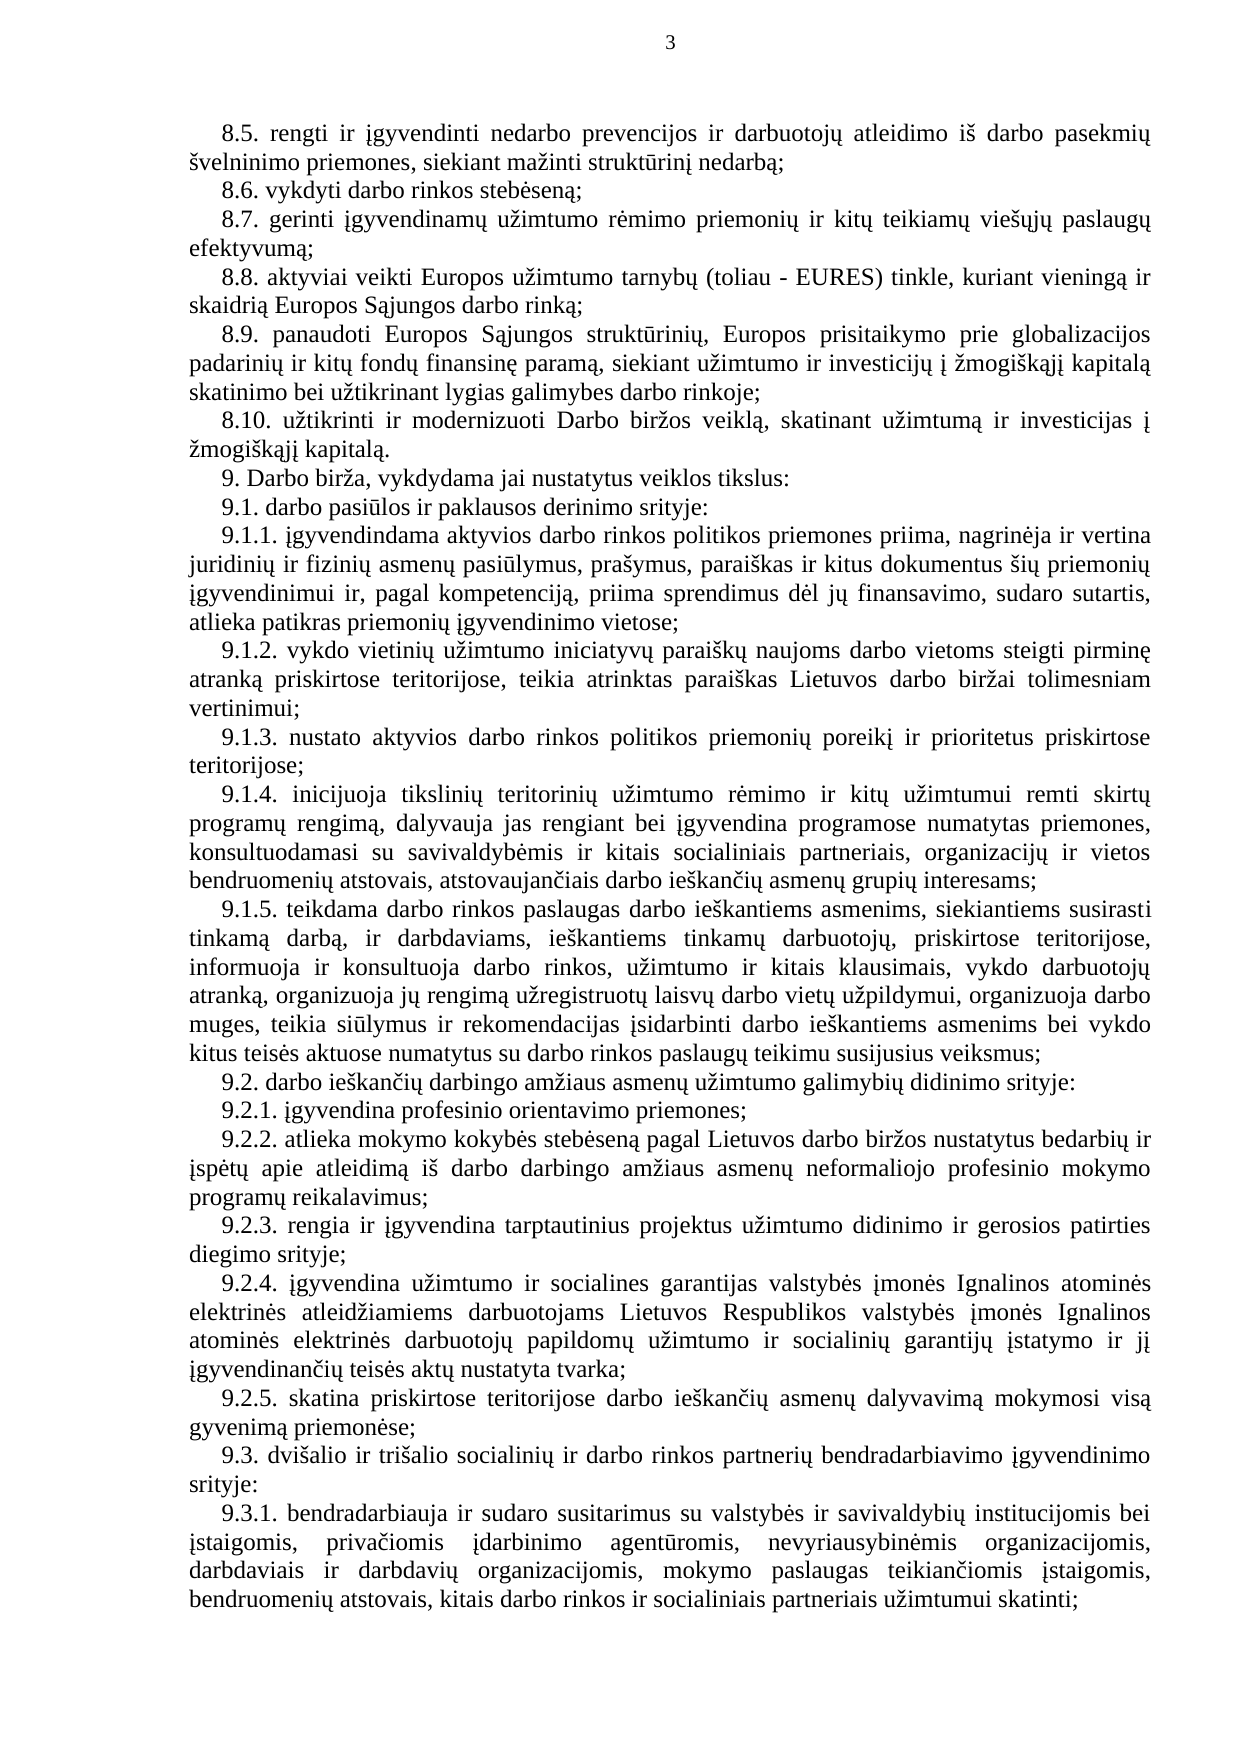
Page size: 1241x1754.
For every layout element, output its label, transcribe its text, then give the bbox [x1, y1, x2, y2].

text 9.2.3. rengia ir įgyvendina tarptautinius projektus užimtumo didinimo ir gerosios patirties diegimo srityje; [189, 1211, 1152, 1268]
text 9.2.2. atlieka mokymo kokybės stebėseną pagal Lietuvos darbo biržos nustatytus bedarbių ir įspėtų apie atleidimą iš darbo darbingo amžiaus asmenų neformaliojo profesinio mokymo programų reikalavimus; [189, 1124, 1152, 1211]
text 9.1.2. vykdo vietinių užimtumo iniciatyvų paraiškų naujoms darbo vietoms steigti pirminę atranką priskirtose teritorijose, teikia atrinktas paraiškas Lietuvos darbo biržai tolimesniam vertinimui; [189, 636, 1152, 722]
text 9.1.1. įgyvendindama aktyvios darbo rinkos politikos priemones priima, nagrinėja ir vertina juridinių ir fizinių asmenų pasiūlymus, prašymus, paraiškas ir kitus dokumentus šių priemonių įgyvendinimui ir, pagal kompetenciją, priima sprendimus dėl jų finansavimo, sudaro sutartis, atlieka patikras priemonių įgyvendinimo vietose; [189, 521, 1152, 636]
text 9.3. dvišalio ir trišalio socialinių ir darbo rinkos partnerių bendradarbiavimo įgyvendinimo srityje: [189, 1441, 1152, 1498]
text 9.2.4. įgyvendina užimtumo ir socialines garantijas valstybės įmonės Ignalinos atominės elektrinės atleidžiamiems darbuotojams Lietuvos Respublikos valstybės įmonės Ignalinos atominės elektrinės darbuotojų papildomų užimtumo ir socialinių garantijų įstatymo ir jį įgyvendinančių teisės aktų nustatyta tvarka; [189, 1268, 1152, 1383]
text 8.10. užtikrinti ir modernizuoti Darbo biržos veiklą, skatinant užimtumą ir investicijas į žmogiškąjį kapitalą. [189, 406, 1152, 463]
text 9.1.3. nustato aktyvios darbo rinkos politikos priemonių poreikį ir prioritetus priskirtose teritorijose; [189, 722, 1152, 779]
text 8.8. aktyviai veikti Europos užimtumo tarnybų (toliau - EURES) tinkle, kuriant vieningą ir skaidrią Europos Sąjungos darbo rinką; [189, 262, 1152, 319]
text 8.5. rengti ir įgyvendinti nedarbo prevencijos ir darbuotojų atleidimo iš darbo pasekmių švelninimo priemones, siekiant mažinti struktūrinį nedarbą; [189, 118, 1152, 176]
text 9.3.1. bendradarbiauja ir sudaro susitarimus su valstybės ir savivaldybių institucijomis bei įstaigomis, privačiomis įdarbinimo agentūromis, nevyriausybinėmis organizacijomis, darbdaviais ir darbdavių organizacijomis, mokymo paslaugas teikiančiomis įstaigomis, bendruomenių atstovais, kitais darbo rinkos ir socialiniais partneriais užimtumui skatinti; [189, 1498, 1152, 1613]
text 8.9. panaudoti Europos Sąjungos struktūrinių, Europos prisitaikymo prie globalizacijos padarinių ir kitų fondų finansinę paramą, siekiant užimtumo ir investicijų į žmogiškąjį kapitalą skatinimo bei užtikrinant lygias galimybes darbo rinkoje; [189, 319, 1152, 406]
text 9.2. darbo ieškančių darbingo amžiaus asmenų užimtumo galimybių didinimo srityje: [189, 1067, 1152, 1096]
text 8.7. gerinti įgyvendinamų užimtumo rėmimo priemonių ir kitų teikiamų viešųjų paslaugų efektyvumą; [189, 204, 1152, 262]
text 9.1.5. teikdama darbo rinkos paslaugas darbo ieškantiems asmenims, siekiantiems susirasti tinkamą darbą, ir darbdaviams, ieškantiems tinkamų darbuotojų, priskirtose teritorijose, informuoja ir konsultuoja darbo rinkos, užimtumo ir kitais klausimais, vykdo darbuotojų atranką, organizuoja jų rengimą užregistruotų laisvų darbo vietų užpildymui, organizuoja darbo muges, teikia siūlymus ir rekomendacijas įsidarbinti darbo ieškantiems asmenims bei vykdo kitus teisės aktuose numatytus su darbo rinkos paslaugų teikimu susijusius veiksmus; [189, 894, 1152, 1067]
text 9.2.5. skatina priskirtose teritorijose darbo ieškančių asmenų dalyvavimą mokymosi visą gyvenimą priemonėse; [189, 1383, 1152, 1441]
text 8.6. vykdyti darbo rinkos stebėseną; [189, 176, 1152, 204]
text 9.1.4. inicijuoja tikslinių teritorinių užimtumo rėmimo ir kitų užimtumui remti skirtų programų rengimą, dalyvauja jas rengiant bei įgyvendina programose numatytas priemones, konsultuodamasi su savivaldybėmis ir kitais socialiniais partneriais, organizacijų ir vietos bendruomenių atstovais, atstovaujančiais darbo ieškančių asmenų grupių interesams; [189, 779, 1152, 894]
text 9. Darbo birža, vykdydama jai nustatytus veiklos tikslus: [189, 463, 1152, 492]
text 9.1. darbo pasiūlos ir paklausos derinimo srityje: [189, 492, 1152, 521]
text 9.2.1. įgyvendina profesinio orientavimo priemones; [189, 1096, 1152, 1124]
